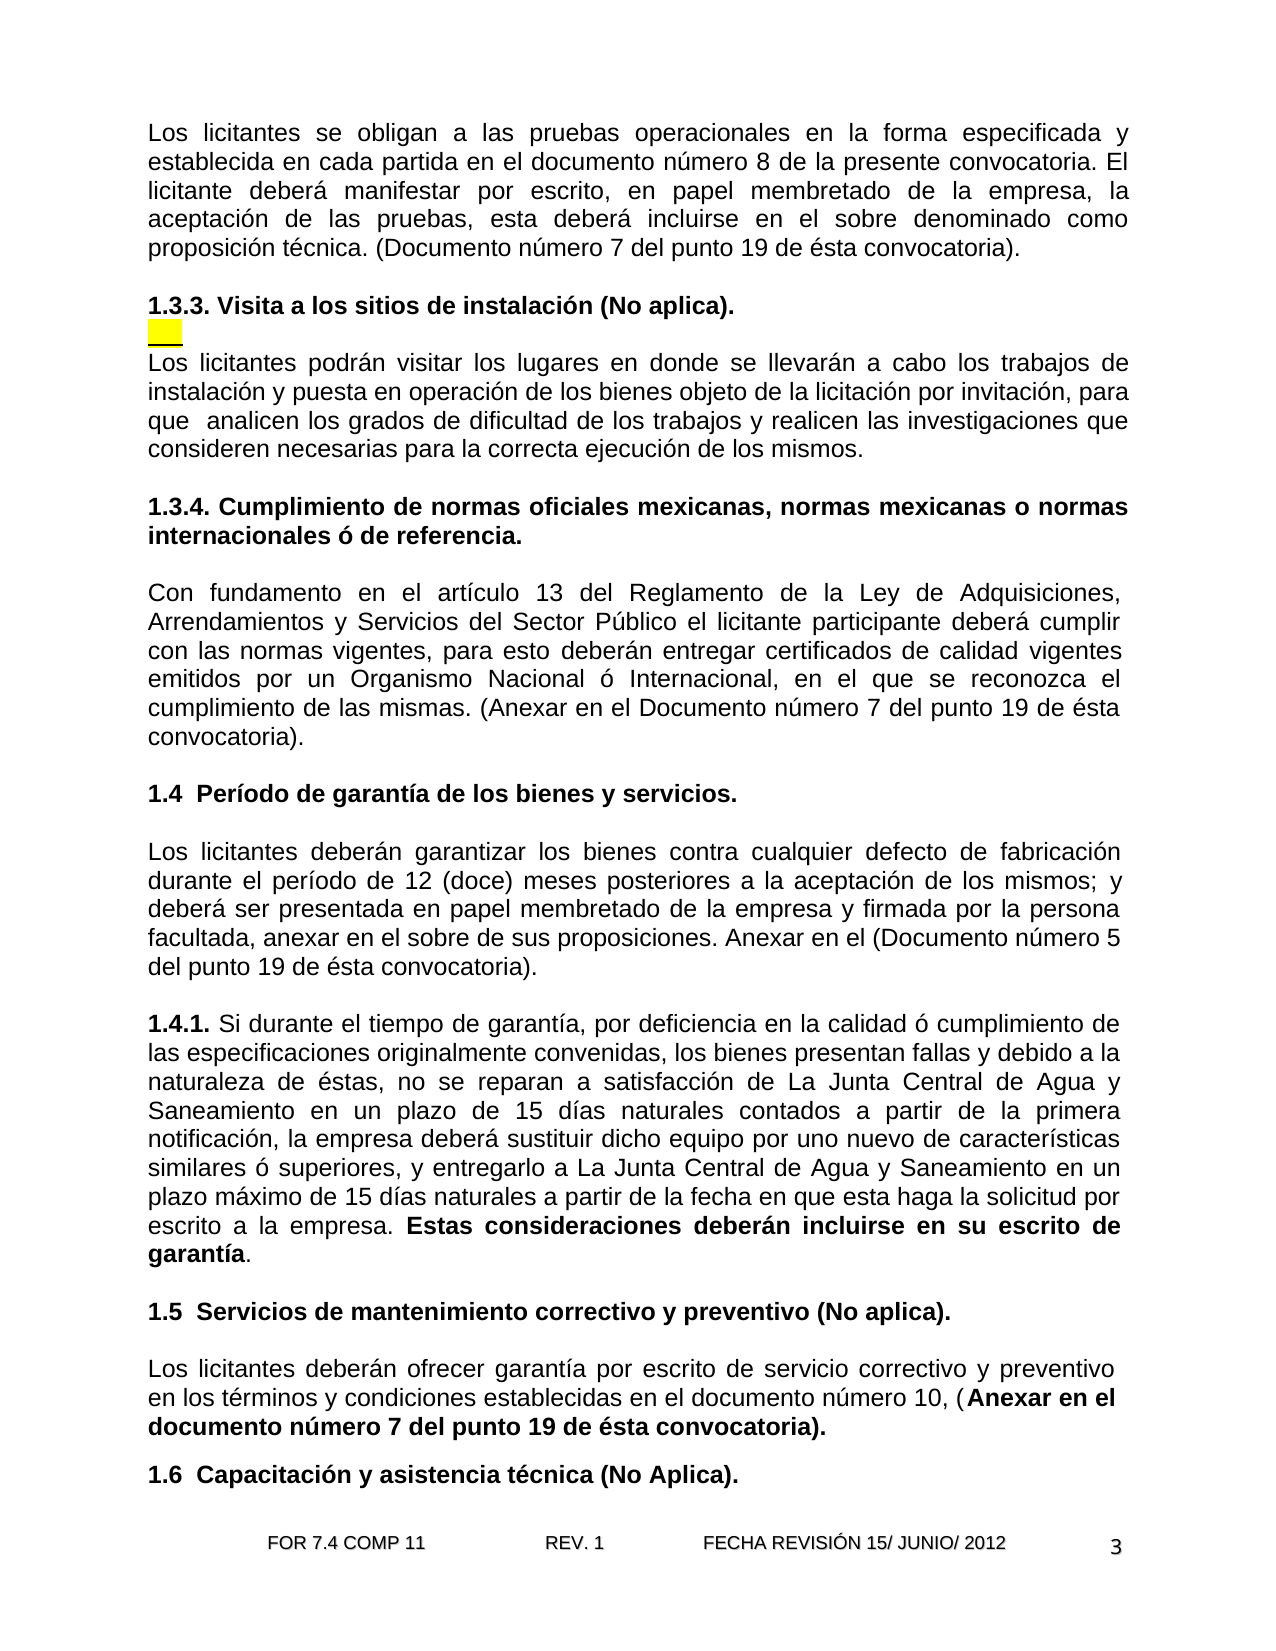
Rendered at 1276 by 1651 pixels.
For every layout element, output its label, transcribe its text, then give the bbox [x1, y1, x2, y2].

text Los licitantes se obligan a las pruebas operacionales en la forma especificada y establecida en cada partida en el documento número 8 de la presente convocatoria. El licitante deberá manifestar por escrito, en papel membretado de la empresa, la aceptación de las pruebas, esta deberá incluirse en el sobre denominado como proposición técnica. (Documento número 7 del punto 19 de ésta convocatoria). [148, 118, 1131, 262]
text 1.3.4. Cumplimiento de normas oficiales mexicanas, normas mexicanas o normas internacionales ó de referencia. [148, 492, 1131, 549]
text Con fundamento en el artículo 13 del Reglamento de la Ley de Adquisiciones, Arrendamientos y Servicios del Sector Público el licitante participante deberá cumplir con las normas vigentes, para esto deberán entregar certificados de calidad vigentes emitidos por un Organismo Nacional ó Internacional, en el que se reconozca el cumplimiento de las mismas. (Anexar en el Documento número 7 del punto 19 de ésta convocatoria). [148, 578, 1122, 751]
text Los licitantes podrán visitar los lugares en donde se llevarán a cabo los trabajos de instalación y puesta en operación de los bienes objeto de la licitación por invitación, para que analicen los grados de dificultad de los trabajos y realicen las investigaciones que consideren necesarias para la correcta ejecución de los mismos. [148, 348, 1131, 463]
text 1.4.1. Si durante el tiempo de garantía, por deficiencia en la calidad ó cumplimiento de las especificaciones originalmente convenidas, los bienes presentan fallas y debido a la naturaleza de éstas, no se reparan a satisfacción de La Junta Central de Agua y Saneamiento en un plazo de 15 días naturales contados a partir de la primera notificación, la empresa deberá sustituir dicho equipo por uno nuevo de características similares ó superiores, y entregarlo a La Junta Central de Agua y Saneamiento en un plazo máximo de 15 días naturales a partir de la fecha en que esta haga la solicitud por escrito a la empresa. Estas consideraciones deberán incluirse en su escrito de garantía. [148, 1009, 1122, 1268]
text 1.3.3. Visita a los sitios de instalación (No aplica). [148, 291, 1131, 319]
text Los licitantes deberán ofrecer garantía por escrito de servicio correctivo y preventivo en los términos y condiciones establecidas en el documento número 10, (Anexar en el documento número 7 del punto 19 de ésta convocatoria). [148, 1354, 1116, 1441]
text 1.6 Capacitación y asistencia técnica (No Aplica). [148, 1460, 1007, 1488]
text 1.5 Servicios de mantenimiento correctivo y preventivo (No aplica). [148, 1297, 1131, 1326]
text Los licitantes deberán garantizar los bienes contra cualquier defecto de fabricación durante el período de 12 (doce) meses posteriores a la aceptación de los mismos; y deberá ser presentada en papel membretado de la empresa y firmada por la persona facultada, anexar en el sobre de sus proposiciones. Anexar en el (Documento número 5 del punto 19 de ésta convocatoria). [148, 837, 1122, 981]
text 1.4 Período de garantía de los bienes y servicios. [148, 779, 1131, 808]
